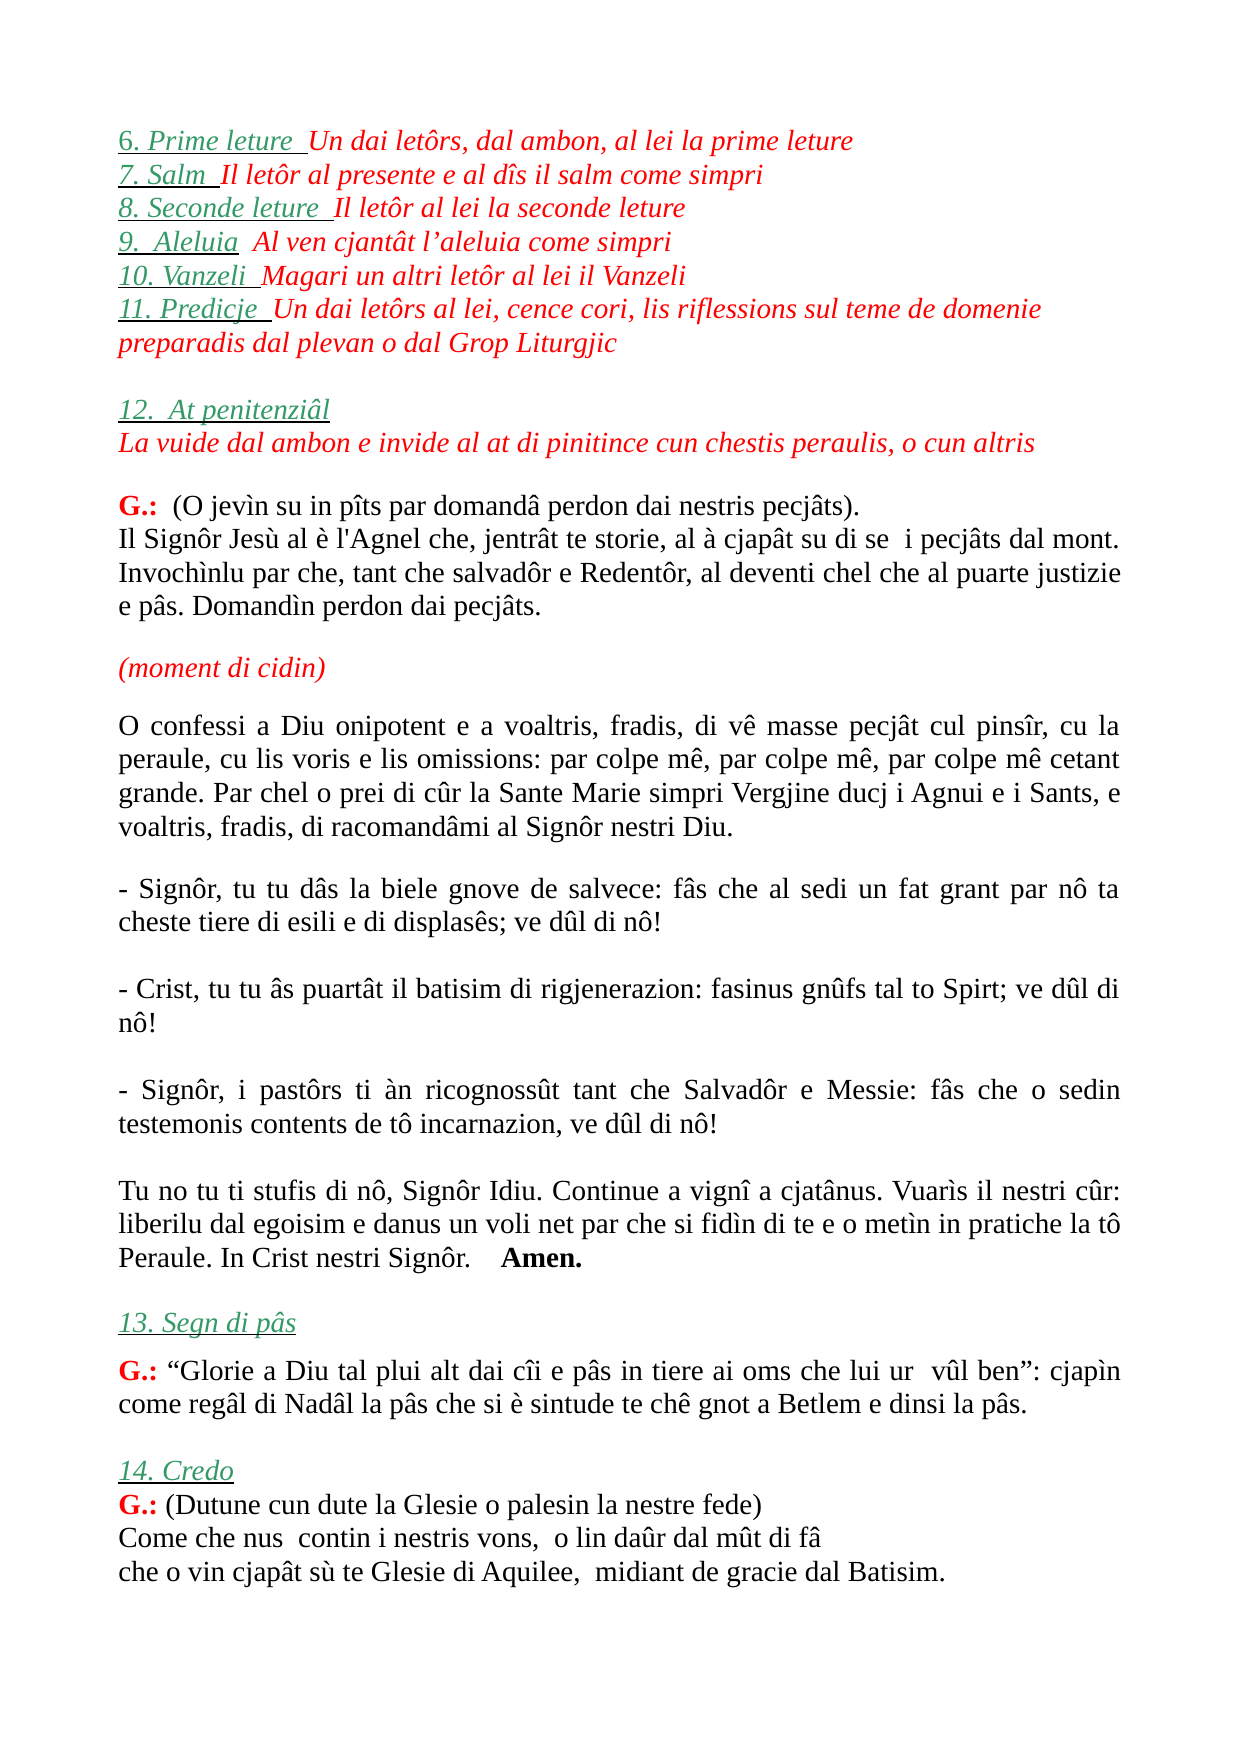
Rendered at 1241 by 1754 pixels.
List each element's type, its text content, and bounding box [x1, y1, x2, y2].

text 9. Aleluia Al ven cjantât l’aleluia come simpri [118, 224, 1122, 258]
text 13. Segn di pâs [118, 1305, 1122, 1338]
text - Signôr, tu tu dâs la biele gnove de salvece: fâs che al sedi un fat grant par nô ta cheste tiere di esili e di displasês; ve dûl di nô! [118, 871, 1122, 938]
text 11. Predicje Un dai letôrs al lei, cence cori, lis riflessions sul teme de domenie preparadis dal plevan o dal Grop Liturgjic [118, 291, 1122, 358]
text O confessi a Diu onipotent e a voaltris, fradis, di vê masse pecjât cul pinsîr, cu la peraule, cu lis voris e lis omissions: par colpe mê, par colpe mê, par colpe mê cetant grande. Par chel o prei di cûr la Sante Marie simpri Vergjine ducj i Agnui e i Sants, e voaltris, fradis, di racomandâmi al Signôr nestri Diu. [118, 708, 1122, 842]
text 6. Prime leture Un dai letôrs, dal ambon, al lei la prime leture [118, 123, 1122, 157]
text che o vin cjapât sù te Glesie di Aquilee, midiant de gracie dal Batisim. [118, 1554, 1122, 1587]
text 12. At penitenziâl [118, 392, 1122, 425]
text 8. Seconde leture Il letôr al lei la seconde leture [118, 191, 1122, 224]
text 14. Credo [118, 1453, 1122, 1487]
text G.: (Dutune cun dute la Glesie o palesin la nestre fede) [118, 1487, 1122, 1520]
text 7. Salm Il letôr al presente e al dîs il salm come simpri [118, 157, 1122, 191]
text Il Signôr Jesù al è l'Agnel che, jentrât te storie, al à cjapât su di se i pecjâts dal mont. Invochìnlu par che, tant che salvadôr e Redentôr, al deventi chel che al puarte justizie e pâs. Domandìn perdon dai pecjâts. [118, 521, 1122, 622]
text G.: “Glorie a Diu tal plui alt dai cîi e pâs in tiere ai oms che lui ur vûl ben”: cjapìn come regâl di Nadâl la pâs che si è sintude te chê gnot a Betlem e dinsi la pâs. [118, 1353, 1122, 1420]
text Tu no tu ti stufis di nô, Signôr Idiu. Continue a vignî a cjatânus. Vuarìs il nestri cûr: liberilu dal egoisim e danus un voli net par che si fidìn di te e o metìn in pratiche la tô Peraule. In Crist nestri Signôr. Amen. [118, 1173, 1122, 1273]
text La vuide dal ambon e invide al at di pinitince cun chestis peraulis, o cun altris [118, 425, 1122, 459]
text (moment di cidin) [118, 651, 1122, 684]
text G.: (O jevìn su in pîts par domandâ perdon dai nestris pecjâts). [118, 488, 1122, 521]
text 10. Vanzeli Magari un altri letôr al lei il Vanzeli [118, 258, 1122, 291]
text Come che nus contin i nestris vons, o lin daûr dal mût di fâ [118, 1520, 1122, 1554]
text - Signôr, i pastôrs ti àn ricognossût tant che Salvadôr e Messie: fâs che o sedin testemonis contents de tô incarnazion, ve dûl di nô! [118, 1072, 1122, 1139]
text - Crist, tu tu âs puartât il batisim di rigjenerazion: fasinus gnûfs tal to Spirt; ve dûl di nô! [118, 972, 1122, 1039]
